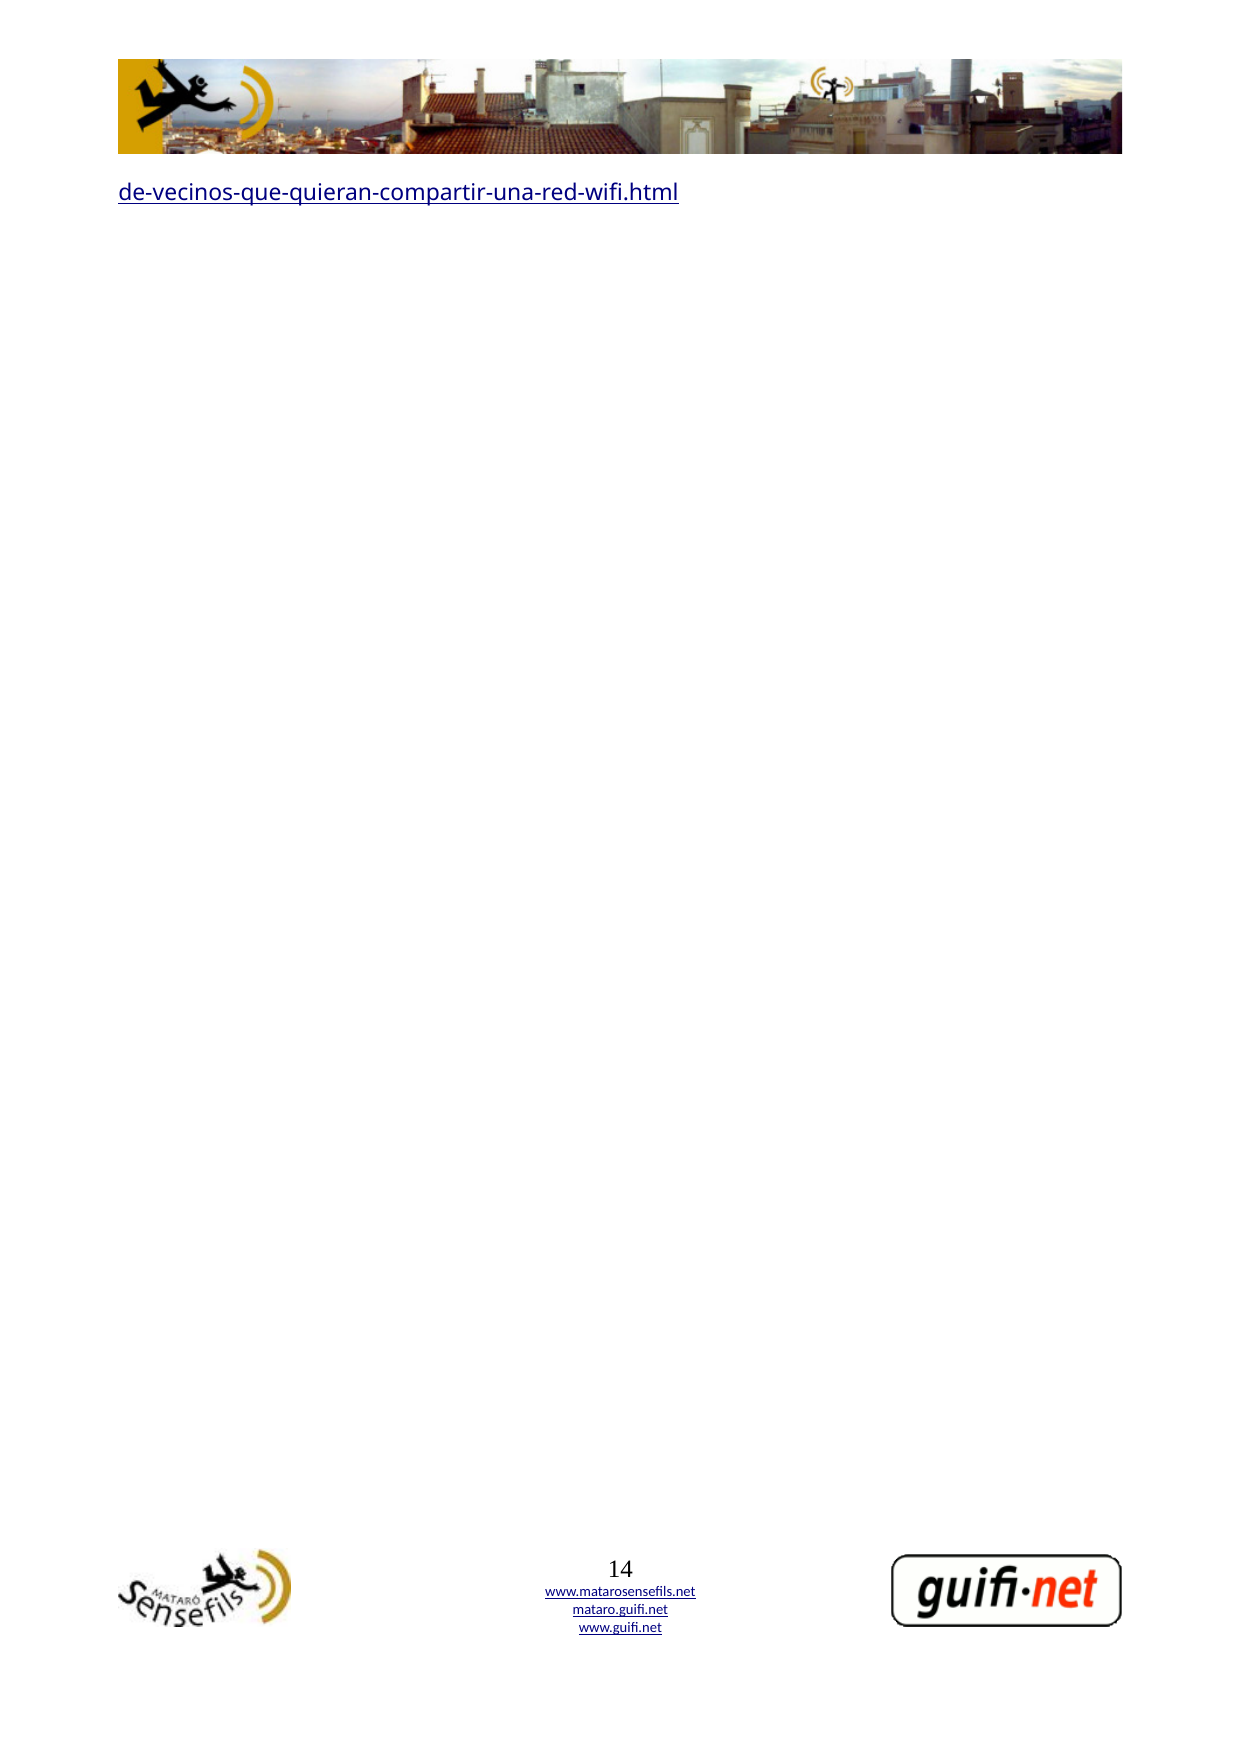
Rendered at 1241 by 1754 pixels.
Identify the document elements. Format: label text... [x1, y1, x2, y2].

picture [118, 1548, 291, 1627]
text de-vecinos-que-quieran-compartir-una-red-wifi.html [118, 176, 1122, 208]
picture [118, 59, 1123, 154]
picture [890, 1554, 1122, 1627]
